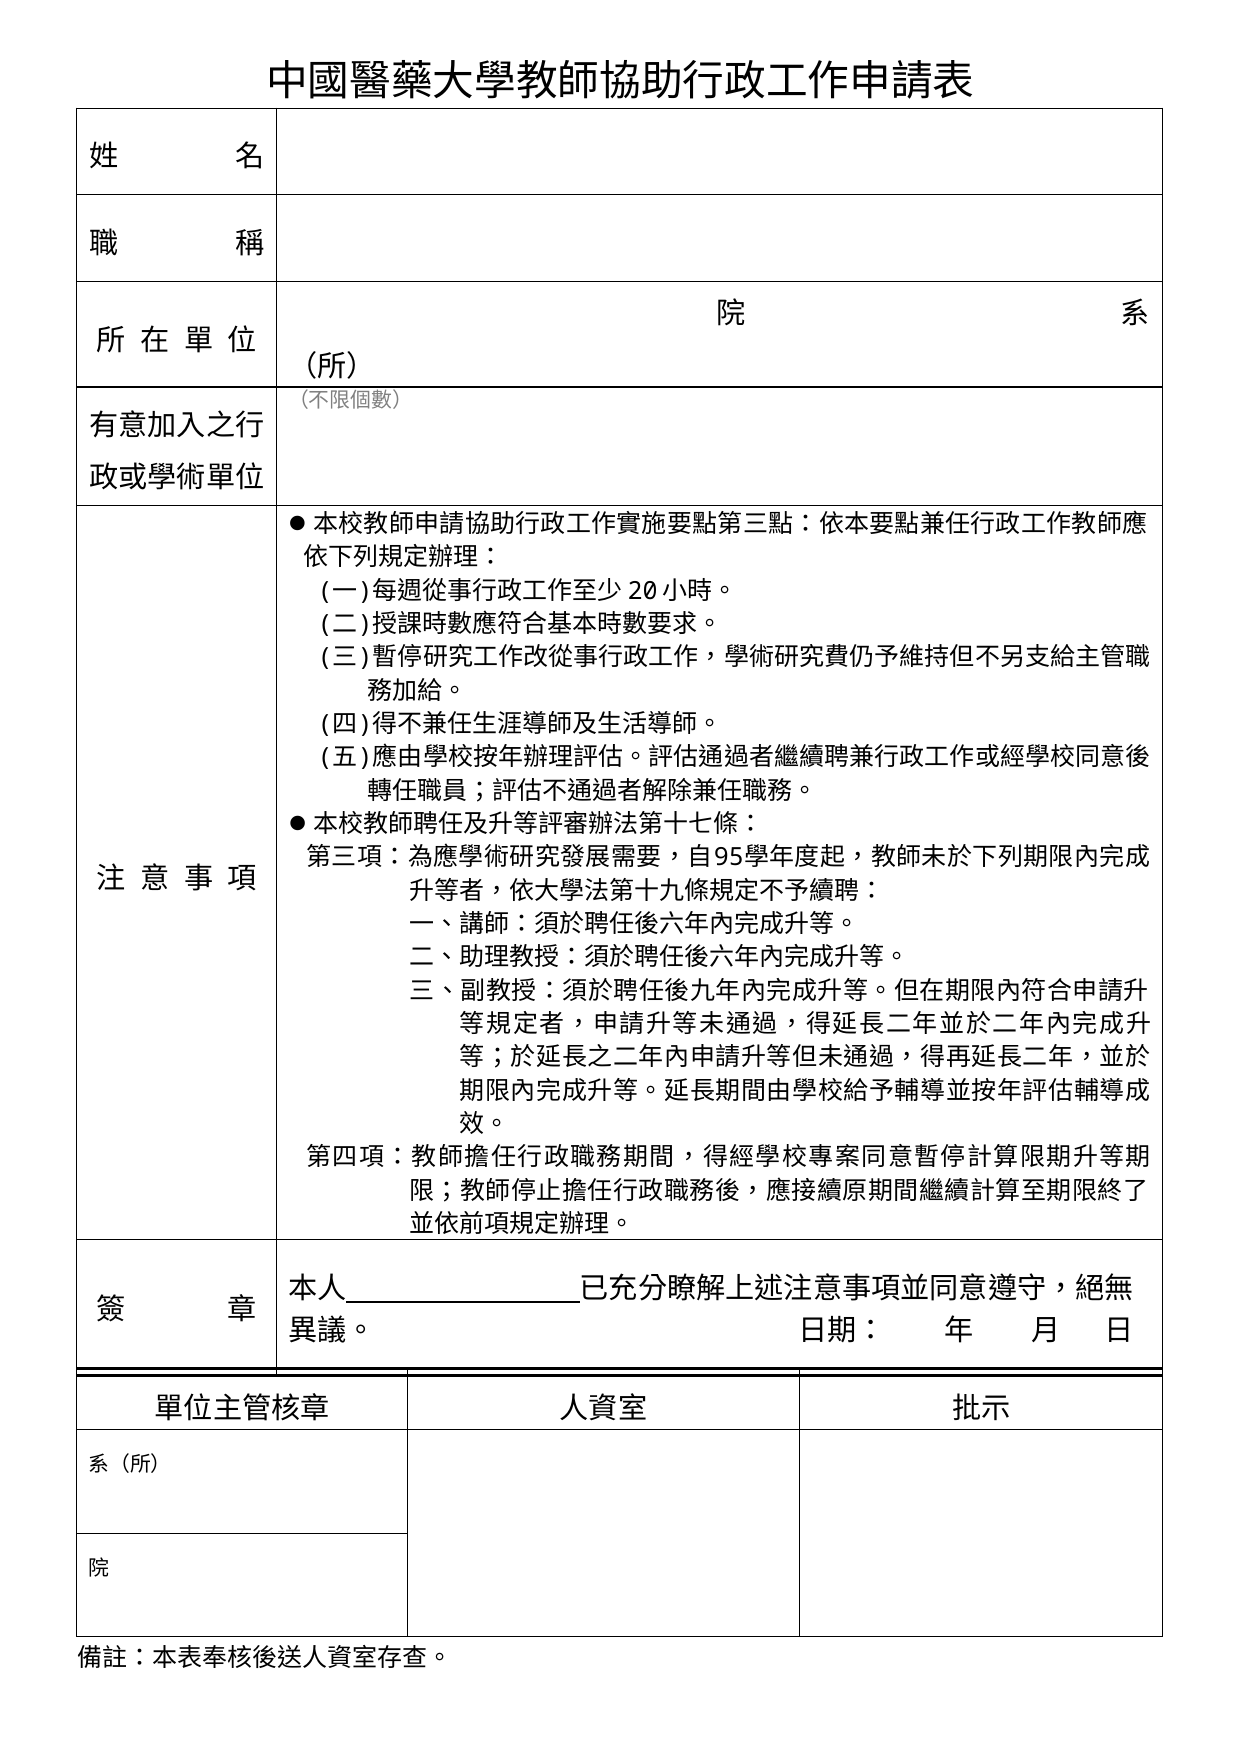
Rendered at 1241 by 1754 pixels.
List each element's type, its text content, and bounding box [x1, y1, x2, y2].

table_cell 職 稱 [77, 195, 276, 281]
table_cell 本校教師申請協助行政工作實施要點第三點：依本要點兼任行政工作教師應依下列規定辦理： (一)每週從事行政工作至少20小時。 (二)授課時數應符合基本時數要求。 (三)暫停研究工作改從事行政工作，學術研究費仍予維持但不另支給主管職務加給。 (四)得不兼任生涯導師及生活導師。 (五)應由學校按年辦理評估。評估通過者繼續聘兼行政工作或經學校同意後轉任職員；評估不通過者解除兼任職務。 本校教師聘任及升等評審辦法第十七條： 第三項：為應學術研究發展需要，自95學年度起，教師未於下列期限內完成升等者，依大學法第十九條規定不予續聘： 一、講師：須於聘任後六年內完成升等。 二、助理教授：須於聘任後六年內完成升等。 三、副教授：須於聘任後九年內完成升等。但在期限內符合申請升等規定者，申請升等未通過，得延長二年並於二年內完成升等；於延長之二年內申請升等但未通過，得再延長二年，並於期限內完成升等。延長期間由學校給予輔導並按年評估輔導成效。 第四項：教師擔任行政職務期間，得經學校專案同意暫停計算限期升等期限；教師停止擔任行政職務後，應接續原期間繼續計算至期限終了並依前項規定辦理。 [277, 506, 1162, 1239]
table_cell 人資室 [408, 1377, 799, 1429]
text 備註：本表奉核後送人資室存查。 [77, 1637, 1163, 1673]
table_cell （不限個數） [277, 388, 1162, 505]
table_cell 所 在 單 位 [77, 282, 276, 386]
table_cell 院 系（所） [277, 282, 1162, 386]
table_cell 注 意 事 項 [77, 506, 276, 1239]
table_cell 院 [77, 1534, 407, 1636]
text 中國醫藥大學教師協助行政工作申請表 [77, 47, 1163, 108]
table_cell [408, 1370, 799, 1374]
table_cell 本人 已充分瞭解上述注意事項並同意遵守，絕無異議。 日期： 年 月 日 [277, 1240, 1162, 1367]
table_cell [800, 1430, 1162, 1636]
table_header 姓 名 [77, 109, 276, 194]
table_cell 簽 章 [77, 1240, 276, 1367]
table_cell 系（所） [77, 1430, 407, 1532]
table_cell [277, 195, 1162, 281]
table_header [277, 109, 1162, 194]
table_cell [408, 1430, 799, 1636]
table_cell [77, 1370, 276, 1374]
table_cell 批示 [800, 1377, 1162, 1429]
table_cell [277, 1370, 407, 1374]
table_cell [800, 1370, 1162, 1374]
table_cell 有意加入之行政或學術單位 [77, 388, 276, 505]
table_cell 單位主管核章 [77, 1377, 407, 1429]
